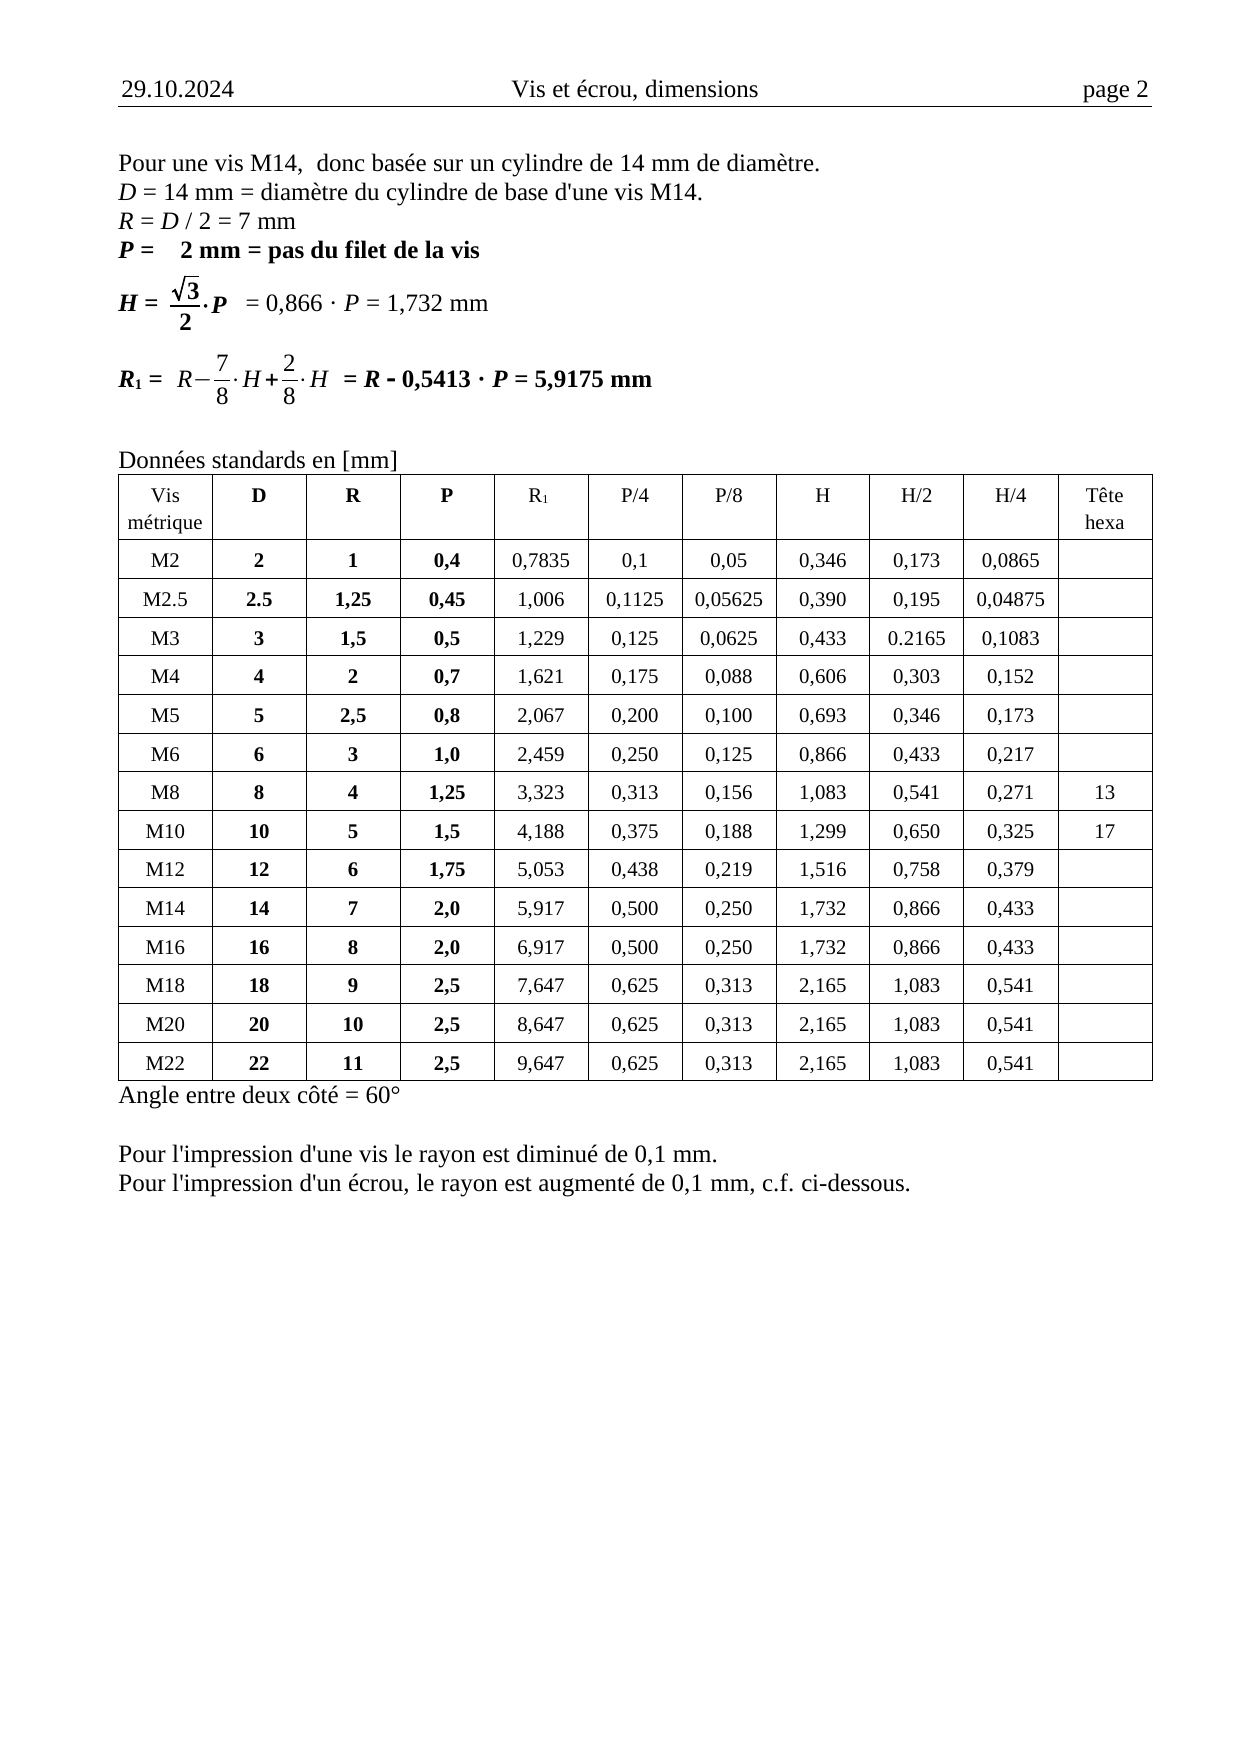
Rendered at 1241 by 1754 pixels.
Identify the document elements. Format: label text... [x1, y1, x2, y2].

table_cell 10 [307, 1004, 400, 1042]
table_cell 0,625 [589, 965, 682, 1003]
table_cell M2.5 [119, 579, 212, 617]
table_cell 0,05 [683, 540, 776, 578]
table_cell 2,0 [401, 927, 494, 964]
table_cell 1,0 [401, 734, 494, 771]
table_cell 0.2165 [870, 618, 963, 655]
table_cell 3 [307, 734, 400, 771]
table_header P [401, 475, 494, 539]
table_cell 8 [213, 772, 306, 810]
table_cell 0,325 [964, 811, 1058, 848]
table_cell M10 [119, 811, 212, 848]
table_cell 0,541 [964, 1004, 1058, 1042]
table_cell 0,541 [964, 965, 1058, 1003]
table_cell 7,647 [495, 965, 588, 1003]
table_cell M6 [119, 734, 212, 771]
table_cell 6 [307, 850, 400, 887]
table_cell M20 [119, 1004, 212, 1042]
table_header R [307, 475, 400, 539]
table_cell 2,5 [307, 695, 400, 732]
table_cell 0,866 [870, 927, 963, 964]
table_cell 0,4 [401, 540, 494, 578]
table_cell 2,5 [401, 1043, 494, 1080]
table_cell 0,866 [870, 888, 963, 926]
table_header R1 [495, 475, 588, 539]
table_cell 0,866 [777, 734, 869, 771]
table_cell 0,1 [589, 540, 682, 578]
table_cell 3 [213, 618, 306, 655]
table_cell 0,625 [589, 1004, 682, 1042]
table_cell 2,0 [401, 888, 494, 926]
table_cell 0,500 [589, 927, 682, 964]
table_cell M12 [119, 850, 212, 887]
table_cell 0,433 [964, 888, 1058, 926]
table_header H/2 [870, 475, 963, 539]
text Données standards en [mm] [118, 444, 1152, 473]
table_cell [1059, 965, 1152, 1003]
table_cell 1,5 [307, 618, 400, 655]
table_cell [1059, 888, 1152, 926]
table_cell 0,200 [589, 695, 682, 732]
table_cell 0,175 [589, 656, 682, 694]
table_cell 0,250 [683, 888, 776, 926]
table_cell 1,083 [870, 965, 963, 1003]
table_cell 0,313 [683, 1043, 776, 1080]
table_cell 0,303 [870, 656, 963, 694]
table_cell 4 [213, 656, 306, 694]
table_cell 0,173 [870, 540, 963, 578]
table_cell 0,05625 [683, 579, 776, 617]
table_cell 11 [307, 1043, 400, 1080]
table_cell [1059, 695, 1152, 732]
table_cell [1059, 734, 1152, 771]
table_cell 0,219 [683, 850, 776, 887]
table_cell 0,433 [964, 927, 1058, 964]
table_cell 2,165 [777, 965, 869, 1003]
table_cell 0,1083 [964, 618, 1058, 655]
table_cell 2,5 [401, 965, 494, 1003]
table_cell 0,0865 [964, 540, 1058, 578]
table_cell 1,006 [495, 579, 588, 617]
table_cell 0,500 [589, 888, 682, 926]
table_header H/4 [964, 475, 1058, 539]
table_cell M4 [119, 656, 212, 694]
table_cell 4,188 [495, 811, 588, 848]
table_cell 0,45 [401, 579, 494, 617]
table_cell M5 [119, 695, 212, 732]
table_cell 0,433 [870, 734, 963, 771]
table_cell 10 [213, 811, 306, 848]
table_cell 5,917 [495, 888, 588, 926]
table_cell 0,390 [777, 579, 869, 617]
table_cell 1,732 [777, 927, 869, 964]
table_cell 0,271 [964, 772, 1058, 810]
table_cell 14 [213, 888, 306, 926]
table_cell M3 [119, 618, 212, 655]
text Pour l'impression d'un écrou, le rayon est augmenté de 0,1 mm, c.f. ci-dessous. [118, 1168, 1152, 1197]
table_cell 0,217 [964, 734, 1058, 771]
table_cell 1 [307, 540, 400, 578]
table_cell 0,541 [964, 1043, 1058, 1080]
table_cell 0,438 [589, 850, 682, 887]
table_cell 3,323 [495, 772, 588, 810]
table_cell 1,732 [777, 888, 869, 926]
text Pour l'impression d'une vis le rayon est diminué de 0,1 mm. [118, 1138, 1152, 1168]
table_cell M2 [119, 540, 212, 578]
table_cell 8 [307, 927, 400, 964]
table_cell 13 [1059, 772, 1152, 810]
table_cell 0,0625 [683, 618, 776, 655]
table_header Vis métrique [119, 475, 212, 539]
table_cell 0,156 [683, 772, 776, 810]
table_cell 4 [307, 772, 400, 810]
table_cell 2,5 [401, 1004, 494, 1042]
table_cell 0,195 [870, 579, 963, 617]
table_cell 1,25 [307, 579, 400, 617]
table_cell 0,541 [870, 772, 963, 810]
table_cell 2,459 [495, 734, 588, 771]
table_cell 0,313 [589, 772, 682, 810]
table_cell 12 [213, 850, 306, 887]
table_cell 17 [1059, 811, 1152, 848]
table_cell 7 [307, 888, 400, 926]
table_cell 2 [213, 540, 306, 578]
table_cell [1059, 1043, 1152, 1080]
table_cell 0,250 [683, 927, 776, 964]
table_header H [777, 475, 869, 539]
table_cell 6,917 [495, 927, 588, 964]
table_cell 0,125 [589, 618, 682, 655]
table_cell 8,647 [495, 1004, 588, 1042]
table_cell 0,8 [401, 695, 494, 732]
table_cell 1,25 [401, 772, 494, 810]
table_cell 0,100 [683, 695, 776, 732]
table_cell 0,606 [777, 656, 869, 694]
table_cell [1059, 618, 1152, 655]
table_cell 16 [213, 927, 306, 964]
table_cell 0,250 [589, 734, 682, 771]
table_header P/4 [589, 475, 682, 539]
table_cell 0,125 [683, 734, 776, 771]
text Angle entre deux côté = 60° [118, 1081, 1152, 1109]
table_cell 1,083 [870, 1043, 963, 1080]
table_cell 18 [213, 965, 306, 1003]
table_cell [1059, 1004, 1152, 1042]
table_header Tête hexa [1059, 475, 1152, 539]
table_header D [213, 475, 306, 539]
table_cell 0,375 [589, 811, 682, 848]
table_cell 20 [213, 1004, 306, 1042]
table_cell 1,75 [401, 850, 494, 887]
table_cell 0,313 [683, 965, 776, 1003]
table_cell [1059, 656, 1152, 694]
table_cell [1059, 850, 1152, 887]
table_cell 1,229 [495, 618, 588, 655]
table_header P/8 [683, 475, 776, 539]
table_cell 0,433 [777, 618, 869, 655]
table_cell 0,625 [589, 1043, 682, 1080]
text R = D / 2 = 7 mm [118, 206, 1152, 235]
text D = 14 mm = diamètre du cylindre de base d'une vis M14. [118, 177, 1152, 206]
table_cell 1,516 [777, 850, 869, 887]
table_cell 0,346 [870, 695, 963, 732]
table_cell M14 [119, 888, 212, 926]
table_cell 1,621 [495, 656, 588, 694]
table_cell [1059, 927, 1152, 964]
table_cell M8 [119, 772, 212, 810]
table_cell 1,083 [870, 1004, 963, 1042]
table_cell 0,188 [683, 811, 776, 848]
table_cell 0,152 [964, 656, 1058, 694]
table_cell 0,650 [870, 811, 963, 848]
table_cell 2 [307, 656, 400, 694]
table_cell 5 [213, 695, 306, 732]
table_cell 1,5 [401, 811, 494, 848]
table_cell 0,758 [870, 850, 963, 887]
table_cell M18 [119, 965, 212, 1003]
table_cell 5 [307, 811, 400, 848]
table_cell 9,647 [495, 1043, 588, 1080]
text H = = 0,866 · P = 1,732 mm [118, 264, 1152, 341]
text P = 2 mm = pas du filet de la vis [118, 235, 1152, 264]
table_cell 22 [213, 1043, 306, 1080]
table_cell 1,083 [777, 772, 869, 810]
table_cell 1,299 [777, 811, 869, 848]
table_cell 0,04875 [964, 579, 1058, 617]
table_cell 0,346 [777, 540, 869, 578]
table_cell 5,053 [495, 850, 588, 887]
table_cell 2.5 [213, 579, 306, 617]
table_cell 0,693 [777, 695, 869, 732]
table_cell [1059, 579, 1152, 617]
table_cell M22 [119, 1043, 212, 1080]
table_cell 0,313 [683, 1004, 776, 1042]
table_cell 0,173 [964, 695, 1058, 732]
table_cell 0,5 [401, 618, 494, 655]
table_cell 2,165 [777, 1043, 869, 1080]
table_cell 0,1125 [589, 579, 682, 617]
table_cell 6 [213, 734, 306, 771]
table_cell 2,165 [777, 1004, 869, 1042]
table_cell 0,7835 [495, 540, 588, 578]
text Pour une vis M14, donc basée sur un cylindre de 14 mm de diamètre. [118, 148, 1152, 177]
table_cell 0,379 [964, 850, 1058, 887]
table_cell [1059, 540, 1152, 578]
table_cell 2,067 [495, 695, 588, 732]
table_cell 0,7 [401, 656, 494, 694]
table_cell 0,088 [683, 656, 776, 694]
table_cell M16 [119, 927, 212, 964]
text R1 = = R - 0,5413 · P = 5,9175 mm [118, 341, 1152, 415]
table_cell 9 [307, 965, 400, 1003]
